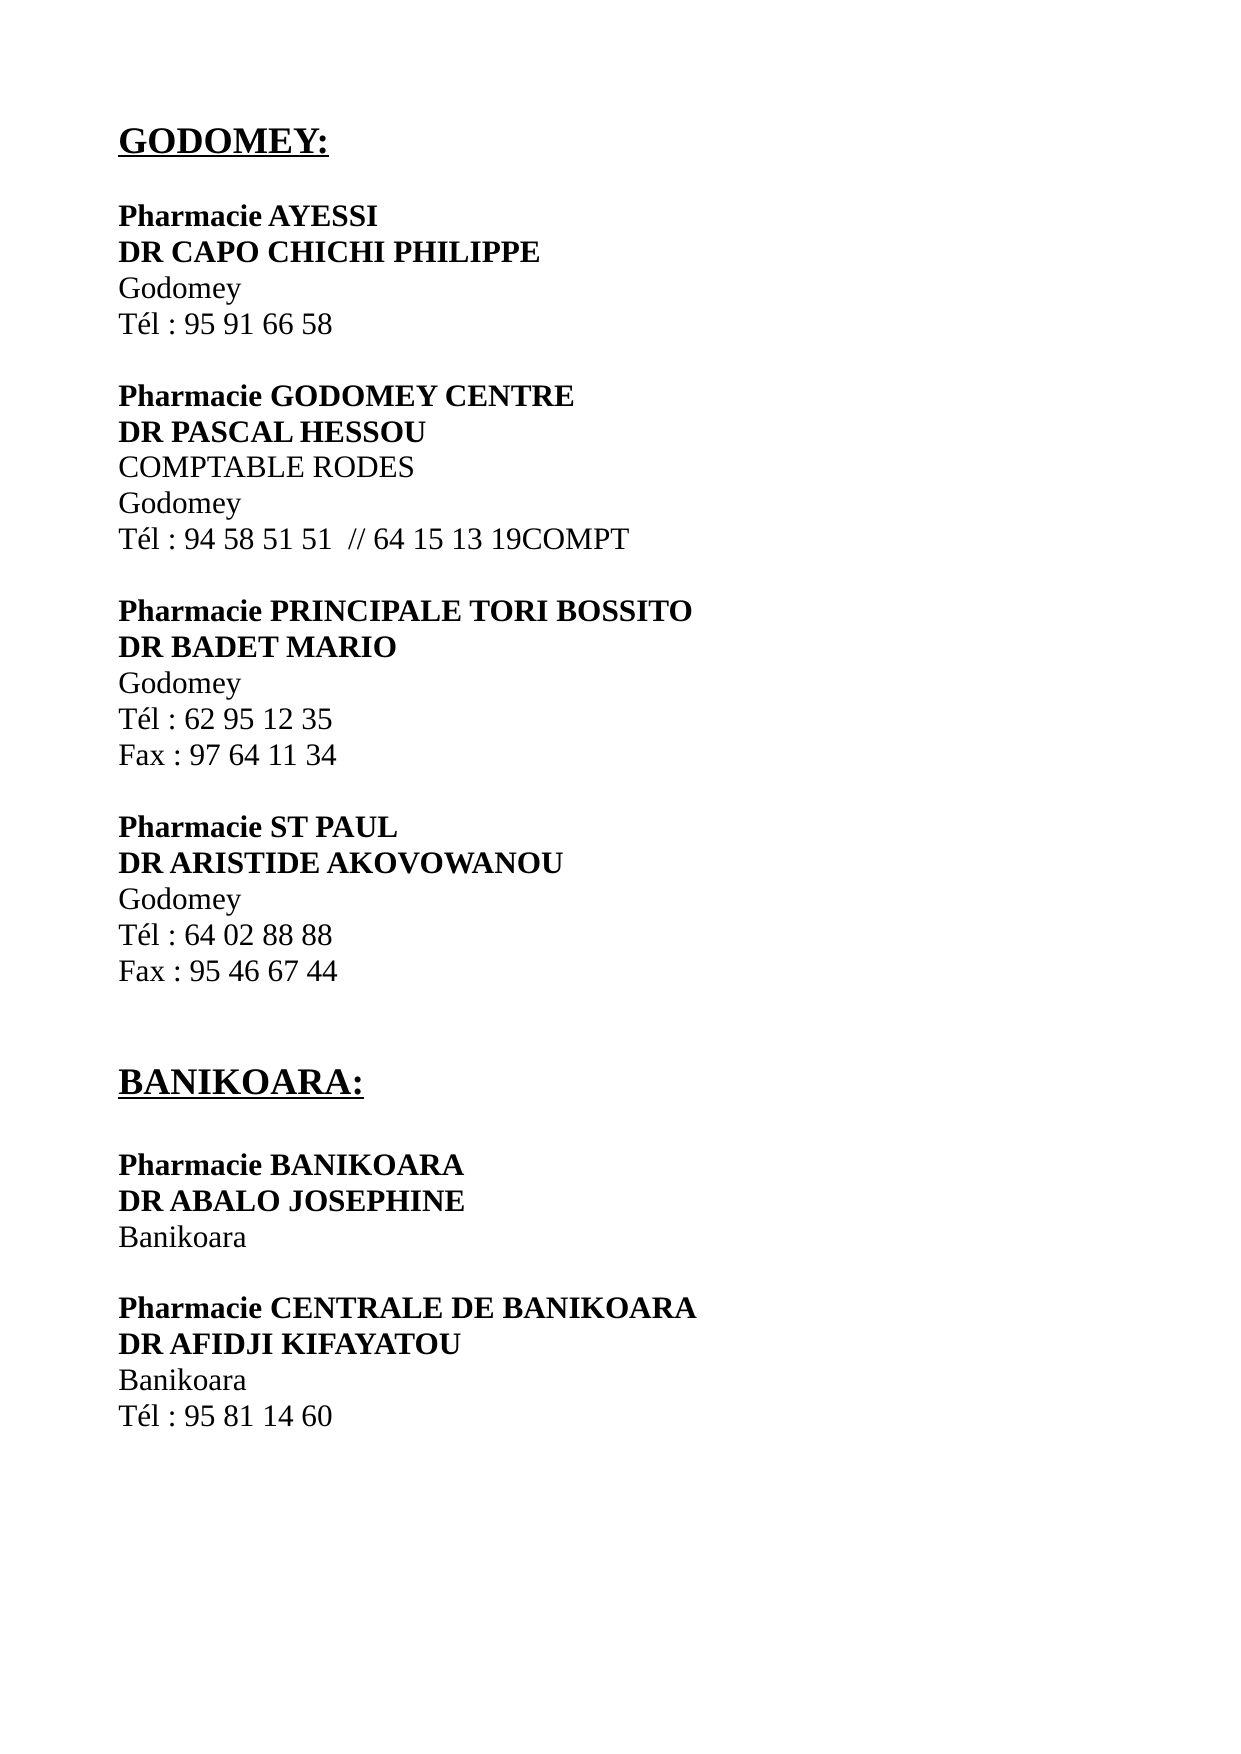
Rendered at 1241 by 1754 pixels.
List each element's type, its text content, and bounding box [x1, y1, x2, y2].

text Pharmacie PRINCIPALE TORI BOSSITO [118, 592, 1122, 628]
text DR ARISTIDE AKOVOWANOU [118, 844, 1122, 880]
text Pharmacie BANIKOARA [118, 1146, 1122, 1182]
text Pharmacie ST PAUL [118, 808, 1122, 844]
text Banikoara [118, 1218, 1122, 1254]
text DR ABALO JOSEPHINE [118, 1182, 1122, 1218]
text Godomey [118, 880, 1122, 916]
text COMPTABLE RODES [118, 449, 1122, 485]
text Godomey [118, 269, 1122, 305]
text Pharmacie GODOMEY CENTRE [118, 377, 1122, 413]
text Tél : 95 81 14 60 [118, 1397, 1122, 1433]
text BANIKOARA: [118, 1060, 1122, 1103]
text Godomey [118, 664, 1122, 700]
text Tél : 62 95 12 35 [118, 700, 1122, 736]
text Tél : 95 91 66 58 [118, 305, 1122, 341]
text Tél : 94 58 51 51 // 64 15 13 19COMPT [118, 521, 1122, 557]
text Pharmacie CENTRALE DE BANIKOARA [118, 1290, 1122, 1326]
text DR PASCAL HESSOU [118, 413, 1122, 449]
text GODOMEY: [118, 118, 1122, 161]
text Fax : 97 64 11 34 [118, 736, 1122, 772]
text DR BADET MARIO [118, 628, 1122, 664]
text Banikoara [118, 1362, 1122, 1397]
text Godomey [118, 485, 1122, 521]
text Fax : 95 46 67 44 [118, 952, 1122, 988]
text Pharmacie AYESSI [118, 197, 1122, 233]
text Tél : 64 02 88 88 [118, 916, 1122, 952]
text DR CAPO CHICHI PHILIPPE [118, 233, 1122, 269]
text DR AFIDJI KIFAYATOU [118, 1326, 1122, 1362]
